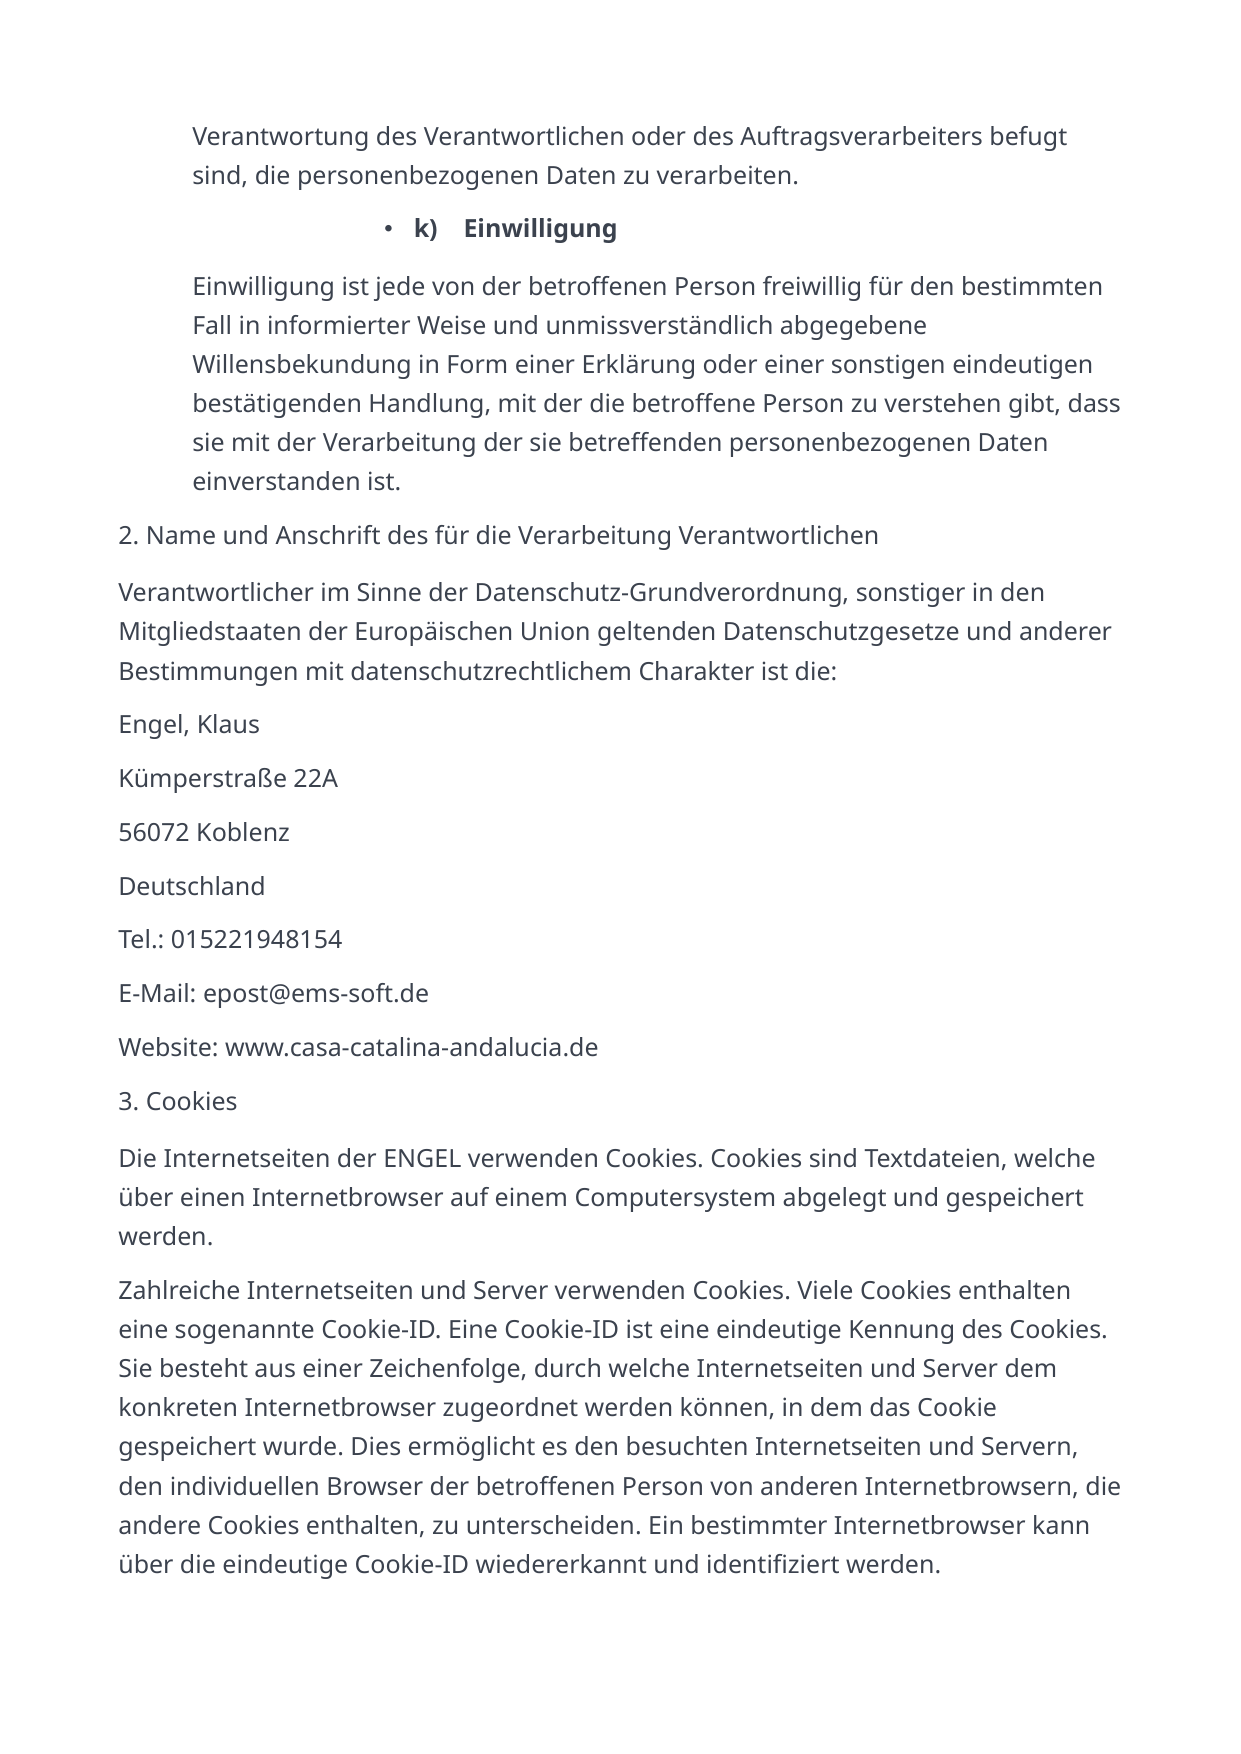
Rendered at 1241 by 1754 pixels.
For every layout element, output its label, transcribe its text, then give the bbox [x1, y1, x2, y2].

subtitle 2. Name und Anschrift des für die Verarbeitung Verantwortlichen [118, 518, 1122, 552]
text Tel.: 015221948154 [118, 922, 1122, 956]
subtitle 3. Cookies [118, 1083, 1122, 1117]
text Deutschland [118, 868, 1122, 902]
list Einwilligung ist jede von der betroffenen Person freiwillig für den bestimmten Fall in informierter Weise und unmissverständlich abgegebene Willensbekundung in Form einer Erklärung oder einer sonstigen eindeutigen bestätigenden Handlung, mit der die betroffene Person zu verstehen gibt, dass sie mit der Verarbeitung der sie betreffenden personenbezogenen Daten einverstanden ist. [118, 268, 1122, 498]
text 56072 Koblenz [118, 814, 1122, 848]
text Die Internetseiten der ENGEL verwenden Cookies. Cookies sind Textdateien, welche über einen Internetbrowser auf einem Computersystem abgelegt und gespeichert werden. [118, 1140, 1122, 1253]
text Verantwortlicher im Sinne der Datenschutz-Grundverordnung, sonstiger in den Mitgliedstaaten der Europäischen Union geltenden Datenschutzgesetze und anderer Bestimmungen mit datenschutzrechtlichem Charakter ist die: [118, 575, 1122, 687]
subtitle k) Einwilligung [384, 211, 1122, 245]
text Engel, Klaus [118, 707, 1122, 741]
text E-Mail: epost@ems-soft.de [118, 976, 1122, 1010]
text Zahlreiche Internetseiten und Server verwenden Cookies. Viele Cookies enthalten eine sogenannte Cookie-ID. Eine Cookie-ID ist eine eindeutige Kennung des Cookies. Sie besteht aus einer Zeichenfolge, durch welche Internetseiten und Server dem konkreten Internetbrowser zugeordnet werden können, in dem das Cookie gespeichert wurde. Dies ermöglicht es den besuchten Internetseiten und Servern, den individuellen Browser der betroffenen Person von anderen Internetbrowsern, die andere Cookies enthalten, zu unterscheiden. Ein bestimmter Internetbrowser kann über die eindeutige Cookie-ID wiedererkannt und identifiziert werden. [118, 1272, 1122, 1581]
text Kümperstraße 22A [118, 761, 1122, 795]
list Verantwortung des Verantwortlichen oder des Auftragsverarbeiters befugt sind, die personenbezogenen Daten zu verarbeiten. [118, 118, 1122, 191]
text Website: www.casa-catalina-andalucia.de [118, 1029, 1122, 1063]
